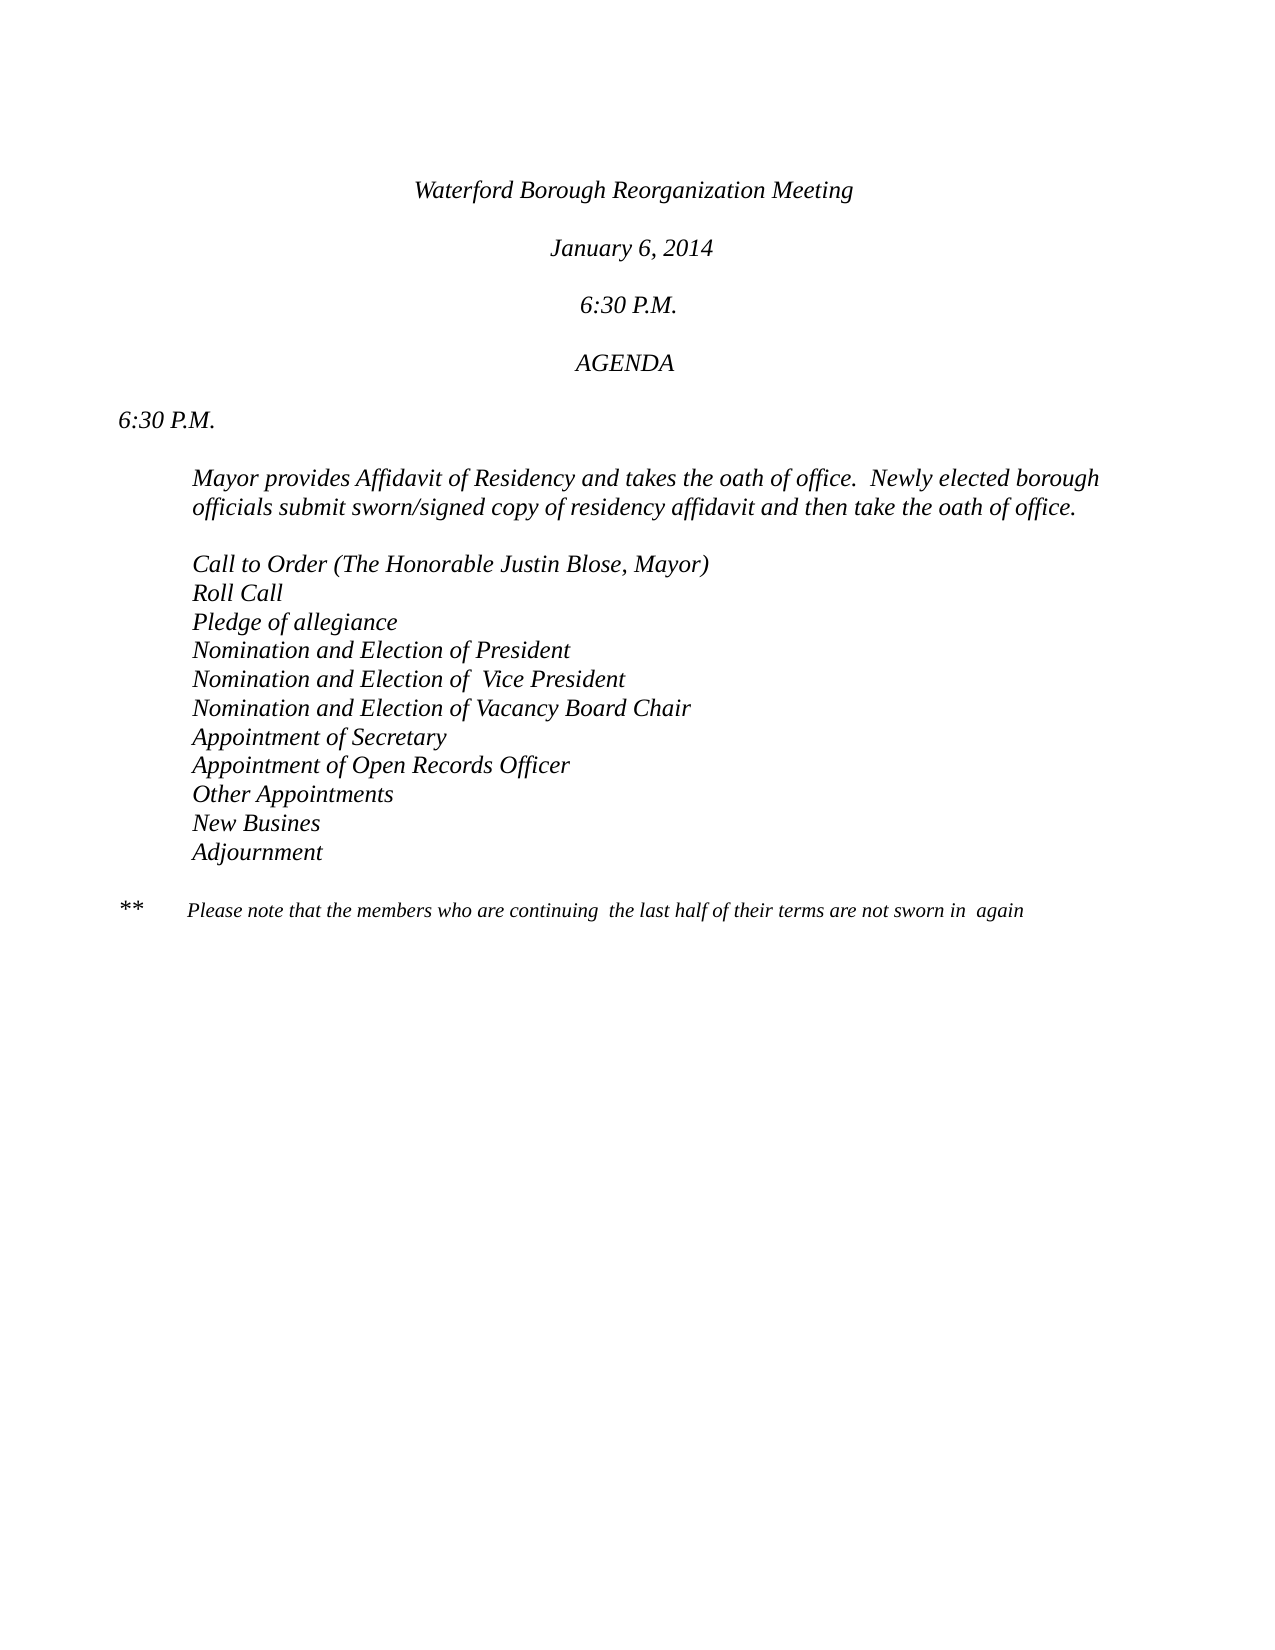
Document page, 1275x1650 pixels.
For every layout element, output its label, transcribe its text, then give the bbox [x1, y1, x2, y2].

text 6:30 P.M. [118, 291, 1157, 319]
text Appointment of Open Records Officer [118, 751, 1157, 779]
text ** Please note that the members who are continuing the last half of their terms are not sworn in again [118, 894, 1157, 923]
text Roll Call [118, 578, 1157, 607]
text New Busines [118, 808, 1157, 837]
text AGENDA [118, 348, 1157, 377]
text Nomination and Election of Vacancy Board Chair [118, 693, 1157, 722]
text Other Appointments [118, 779, 1157, 808]
text Mayor provides Affidavit of Residency and takes the oath of office. Newly elected borough officials submit sworn/signed copy of residency affidavit and then take the oath of office. [118, 463, 1157, 521]
text 6:30 P.M. [118, 406, 1157, 434]
text Nomination and Election of President [118, 636, 1157, 664]
text Appointment of Secretary [118, 722, 1157, 751]
text Pledge of allegiance [118, 607, 1157, 636]
text January 6, 2014 [118, 233, 1157, 262]
text Nomination and Election of Vice President [118, 664, 1157, 693]
text Adjournment [118, 837, 1157, 866]
text Waterford Borough Reorganization Meeting [118, 176, 1157, 204]
text Call to Order (The Honorable Justin Blose, Mayor) [118, 549, 1157, 578]
